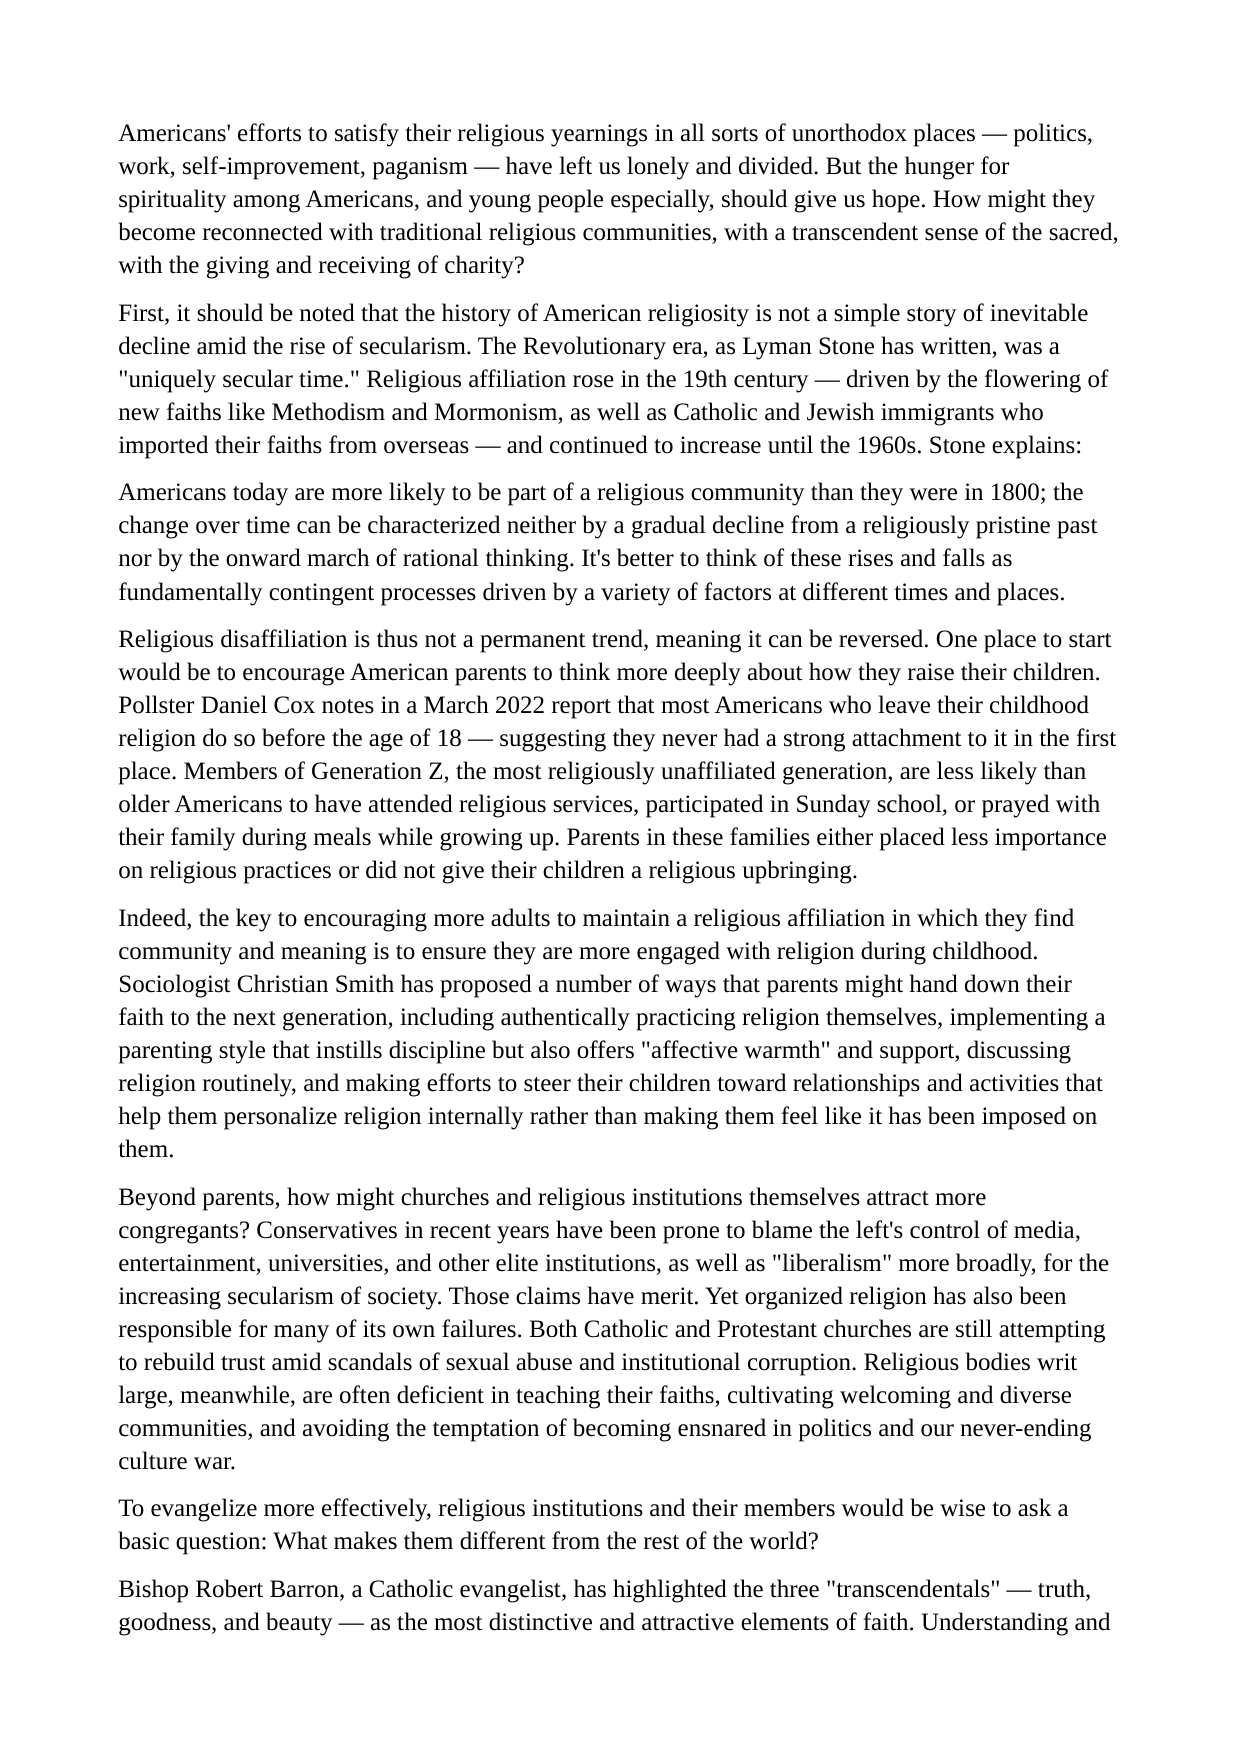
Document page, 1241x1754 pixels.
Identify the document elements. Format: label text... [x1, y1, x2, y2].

text To evangelize more effectively, religious institutions and their members would be wise to ask a basic question: What makes them different from the rest of the world? [118, 1493, 1122, 1555]
text Indeed, the key to encouraging more adults to maintain a religious affiliation in which they find community and meaning is to ensure they are more engaged with religion during childhood. Sociologist Christian Smith has proposed a number of ways that parents might hand down their faith to the next generation, including authentically practicing religion themselves, implementing a parenting style that instills discipline but also offers "affective warmth" and support, discussing religion routinely, and making efforts to steer their children toward relationships and activities that help them personalize religion internally rather than making them feel like it has been imposed on them. [118, 903, 1122, 1163]
text Bishop Robert Barron, a Catholic evangelist, has highlighted the three "transcendentals" — truth, goodness, and beauty — as the most distinctive and attractive elements of faith. Understanding and [118, 1574, 1122, 1636]
text Americans' efforts to satisfy their religious yearnings in all sorts of unorthodox places — politics, work, self-improvement, paganism — have left us lonely and divided. But the hunger for spirituality among Americans, and young people especially, should give us hope. How might they become reconnected with traditional religious communities, with a transcendent sense of the sacred, with the giving and receiving of charity? [118, 118, 1122, 279]
text First, it should be noted that the history of American religiosity is not a simple story of inevitable decline amid the rise of secularism. The Revolutionary era, as Lyman Stone has written, was a "uniquely secular time." Religious affiliation rose in the 19th century — driven by the flowering of new faiths like Methodism and Mormonism, as well as Catholic and Jewish immigrants who imported their faiths from overseas — and continued to increase until the 1960s. Stone explains: [118, 298, 1122, 459]
text Beyond parents, how might churches and religious institutions themselves attract more congregants? Conservatives in recent years have been prone to blame the left's control of media, entertainment, universities, and other elite institutions, as well as "liberalism" more broadly, for the increasing secularism of society. Those claims have merit. Yet organized religion has also been responsible for many of its own failures. Both Catholic and Protestant churches are still attempting to rebuild trust amid scandals of sexual abuse and institutional corruption. Religious bodies writ large, meanwhile, are often deficient in teaching their faiths, cultivating welcoming and diverse communities, and avoiding the temptation of becoming ensnared in politics and our never-ending culture war. [118, 1182, 1122, 1474]
text Americans today are more likely to be part of a religious community than they were in 1800; the change over time can be characterized neither by a gradual decline from a religiously pristine past nor by the onward march of rational thinking. It's better to think of these rises and falls as fundamentally contingent processes driven by a variety of factors at different times and places. [118, 477, 1122, 605]
text Religious disaffiliation is thus not a permanent trend, meaning it can be reversed. One place to start would be to encourage American parents to think more deeply about how they raise their children. Pollster Daniel Cox notes in a March 2022 report that most Americans who leave their childhood religion do so before the age of 18 — suggesting they never had a strong attachment to it in the first place. Members of Generation Z, the most religiously unaffiliated generation, are less likely than older Americans to have attended religious services, participated in Sunday school, or prayed with their family during meals while growing up. Parents in these families either placed less importance on religious practices or did not give their children a religious upbringing. [118, 624, 1122, 884]
